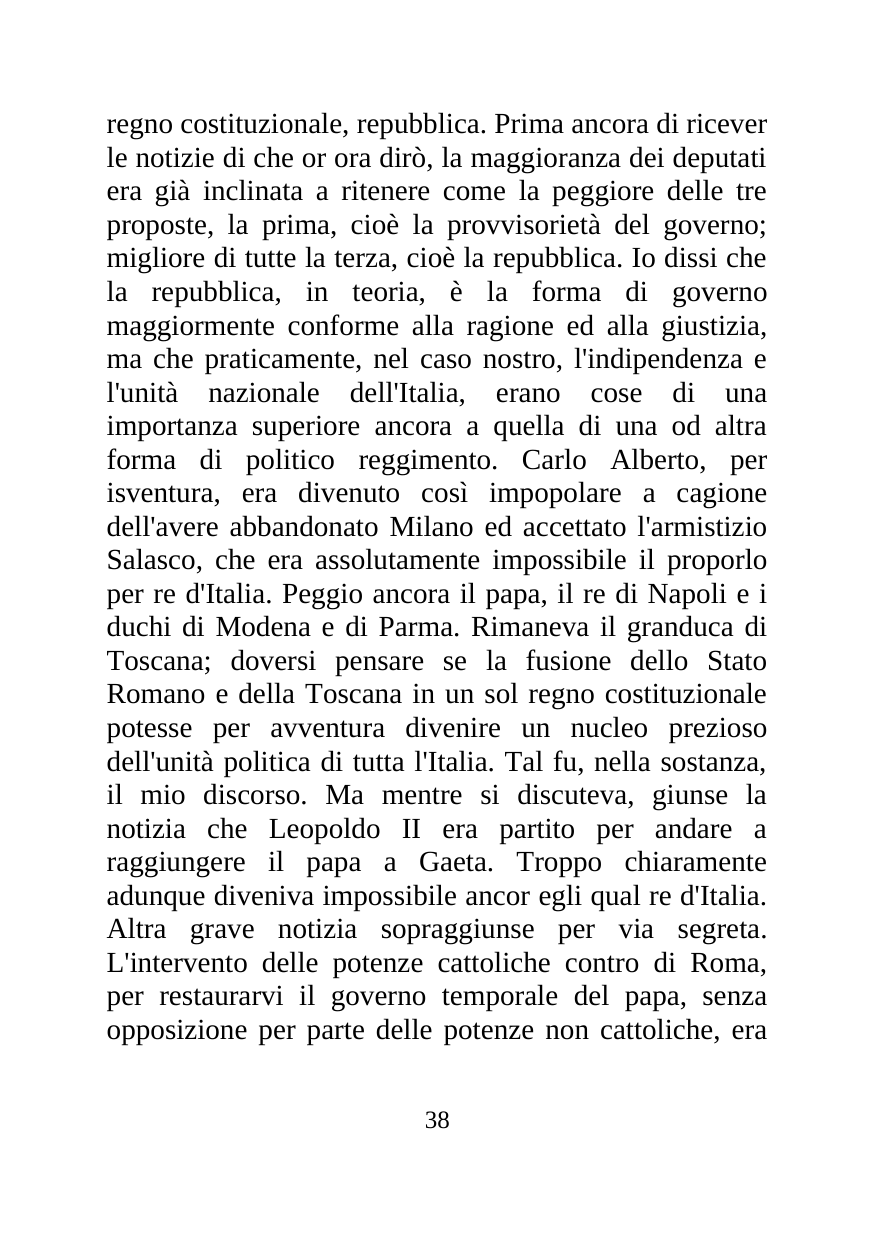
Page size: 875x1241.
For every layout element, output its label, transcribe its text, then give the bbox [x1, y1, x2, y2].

text regno costituzionale, repubblica. Prima ancora di ricever le notizie di che or ora dirò, la maggioranza dei deputati era già inclinata a ritenere come la peggiore delle tre proposte, la prima, cioè la provvisorietà del governo; migliore di tutte la terza, cioè la repubblica. Io dissi che la repubblica, in teoria, è la forma di governo maggiormente conforme alla ragione ed alla giustizia, ma che praticamente, nel caso nostro, l'indipendenza e l'unità nazionale dell'Italia, erano cose di una importanza superiore ancora a quella di una od altra forma di politico reggimento. Carlo Alberto, per isventura, era divenuto così impopolare a cagione dell'avere abbandonato Milano ed accettato l'armistizio Salasco, che era assolutamente impossibile il proporlo per re d'Italia. Peggio ancora il papa, il re di Napoli e i duchi di Modena e di Parma. Rimaneva il granduca di Toscana; doversi pensare se la fusione dello Stato Romano e della Toscana in un sol regno costituzionale potesse per avventura divenire un nucleo prezioso dell'unità politica di tutta l'Italia. Tal fu, nella sostanza, il mio discorso. Ma mentre si discuteva, giunse la notizia che Leopoldo II era partito per andare a raggiungere il papa a Gaeta. Troppo chiaramente adunque diveniva impossibile ancor egli qual re d'Italia. Altra grave notizia sopraggiunse per via segreta. L'intervento delle potenze cattoliche contro di Roma, per restaurarvi il governo temporale del papa, senza opposizione per parte delle potenze non cattoliche, era [106, 106, 768, 1046]
